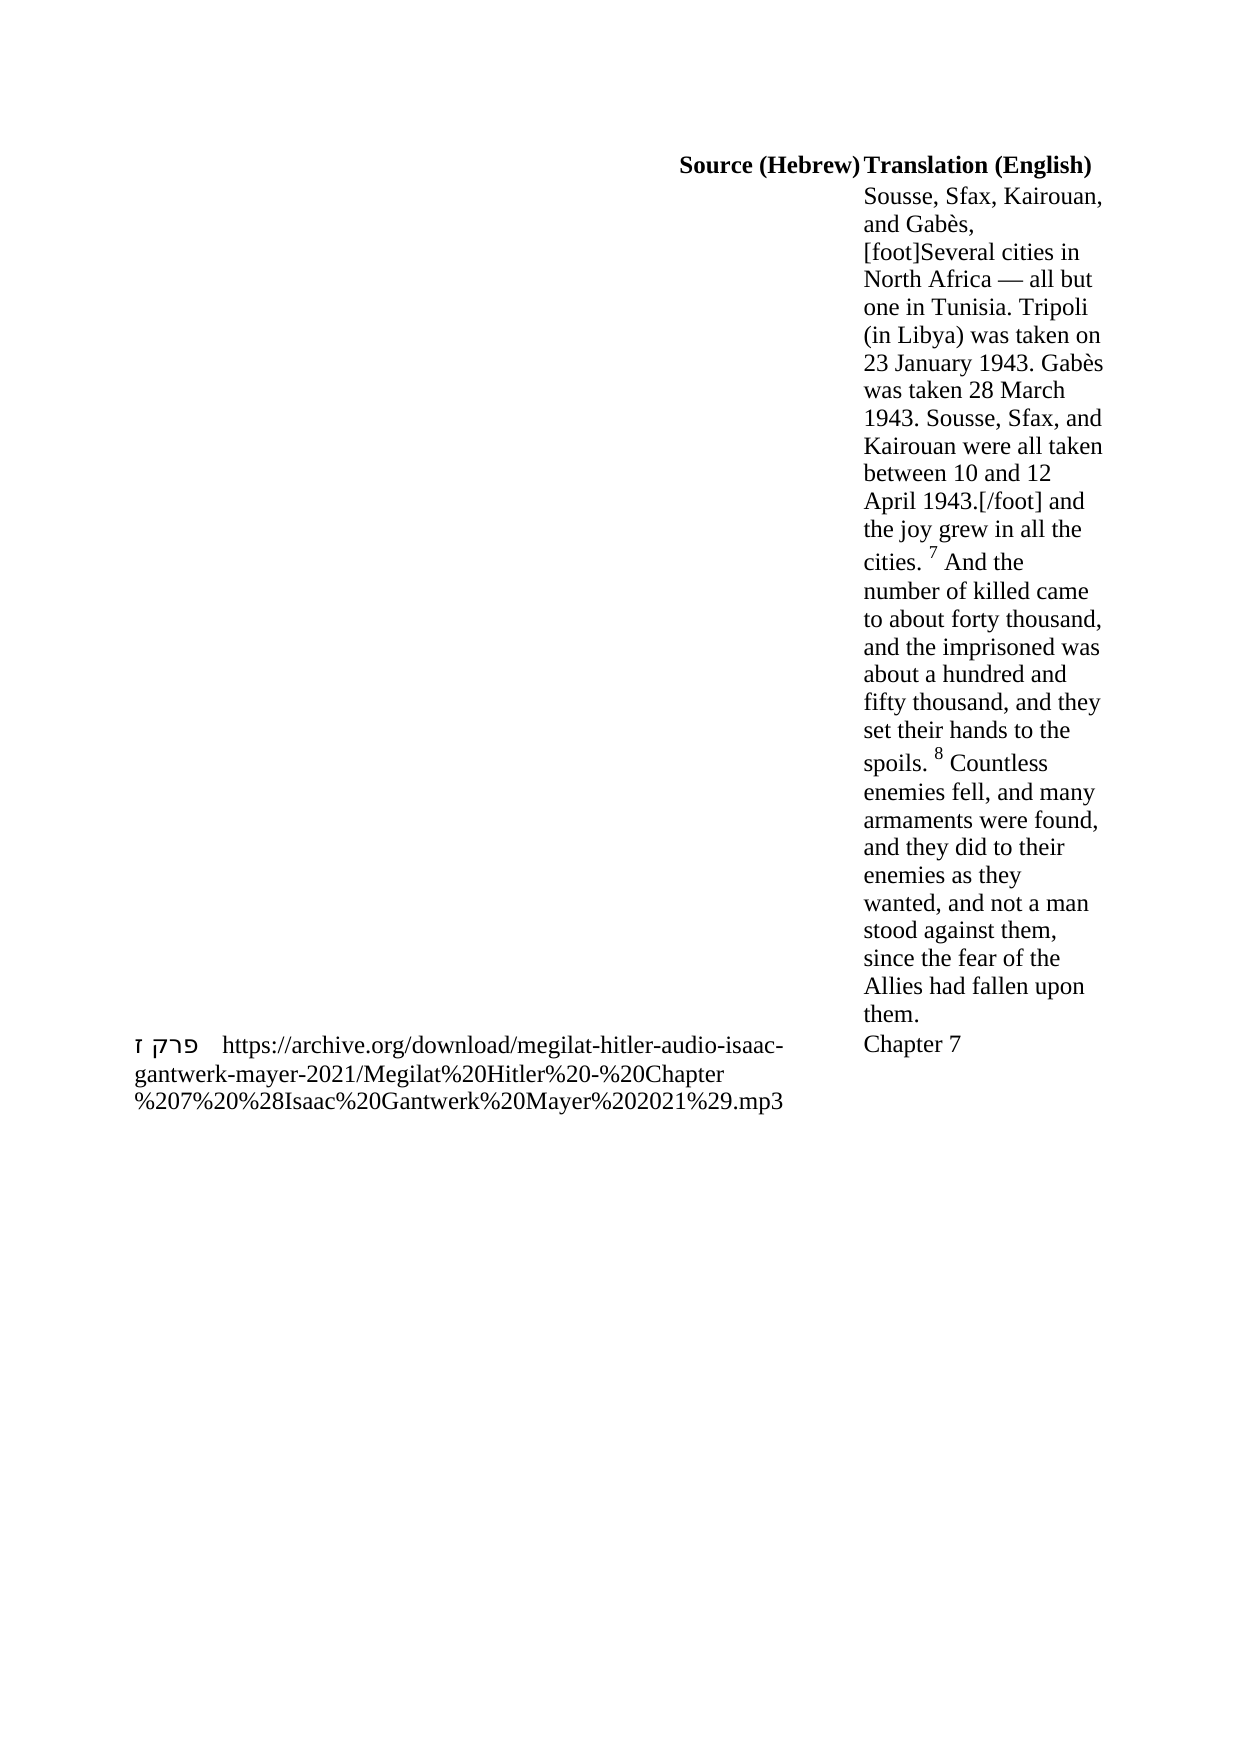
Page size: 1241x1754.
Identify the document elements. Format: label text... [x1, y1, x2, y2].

table_cell פרק ז https://archive.org/download/megilat-hitler-audio-isaac-gantwerk-mayer-2021/Megilat%20Hitler%20-%20Chapter%207%20%28Isaac%20Gantwerk%20Mayer%202021%29.mp3 [133, 1029, 862, 1117]
table_header Source (Hebrew) [133, 150, 862, 181]
table_cell Chapter 7 [862, 1029, 1108, 1117]
table_cell Sousse, Sfax, Kairouan, and Gabès,[foot]Several cities in North Africa — all but one in Tunisia. Tripoli (in Libya) was taken on 23 January 1943. Gabès was taken 28 March 1943. Sousse, Sfax, and Kairouan were all taken between 10 and 12 April 1943.[/foot] and the joy grew in all the cities. 7 And the number of killed came to about forty thousand, and the imprisoned was about a hundred and fifty thousand, and they set their hands to the spoils. 8 Countless enemies fell, and many armaments were found, and they did to their enemies as they wanted, and not a man stood against them, since the fear of the Allies had fallen upon them. [862, 181, 1108, 1029]
table_cell [133, 181, 862, 1029]
table_header Translation (English) [862, 150, 1108, 181]
